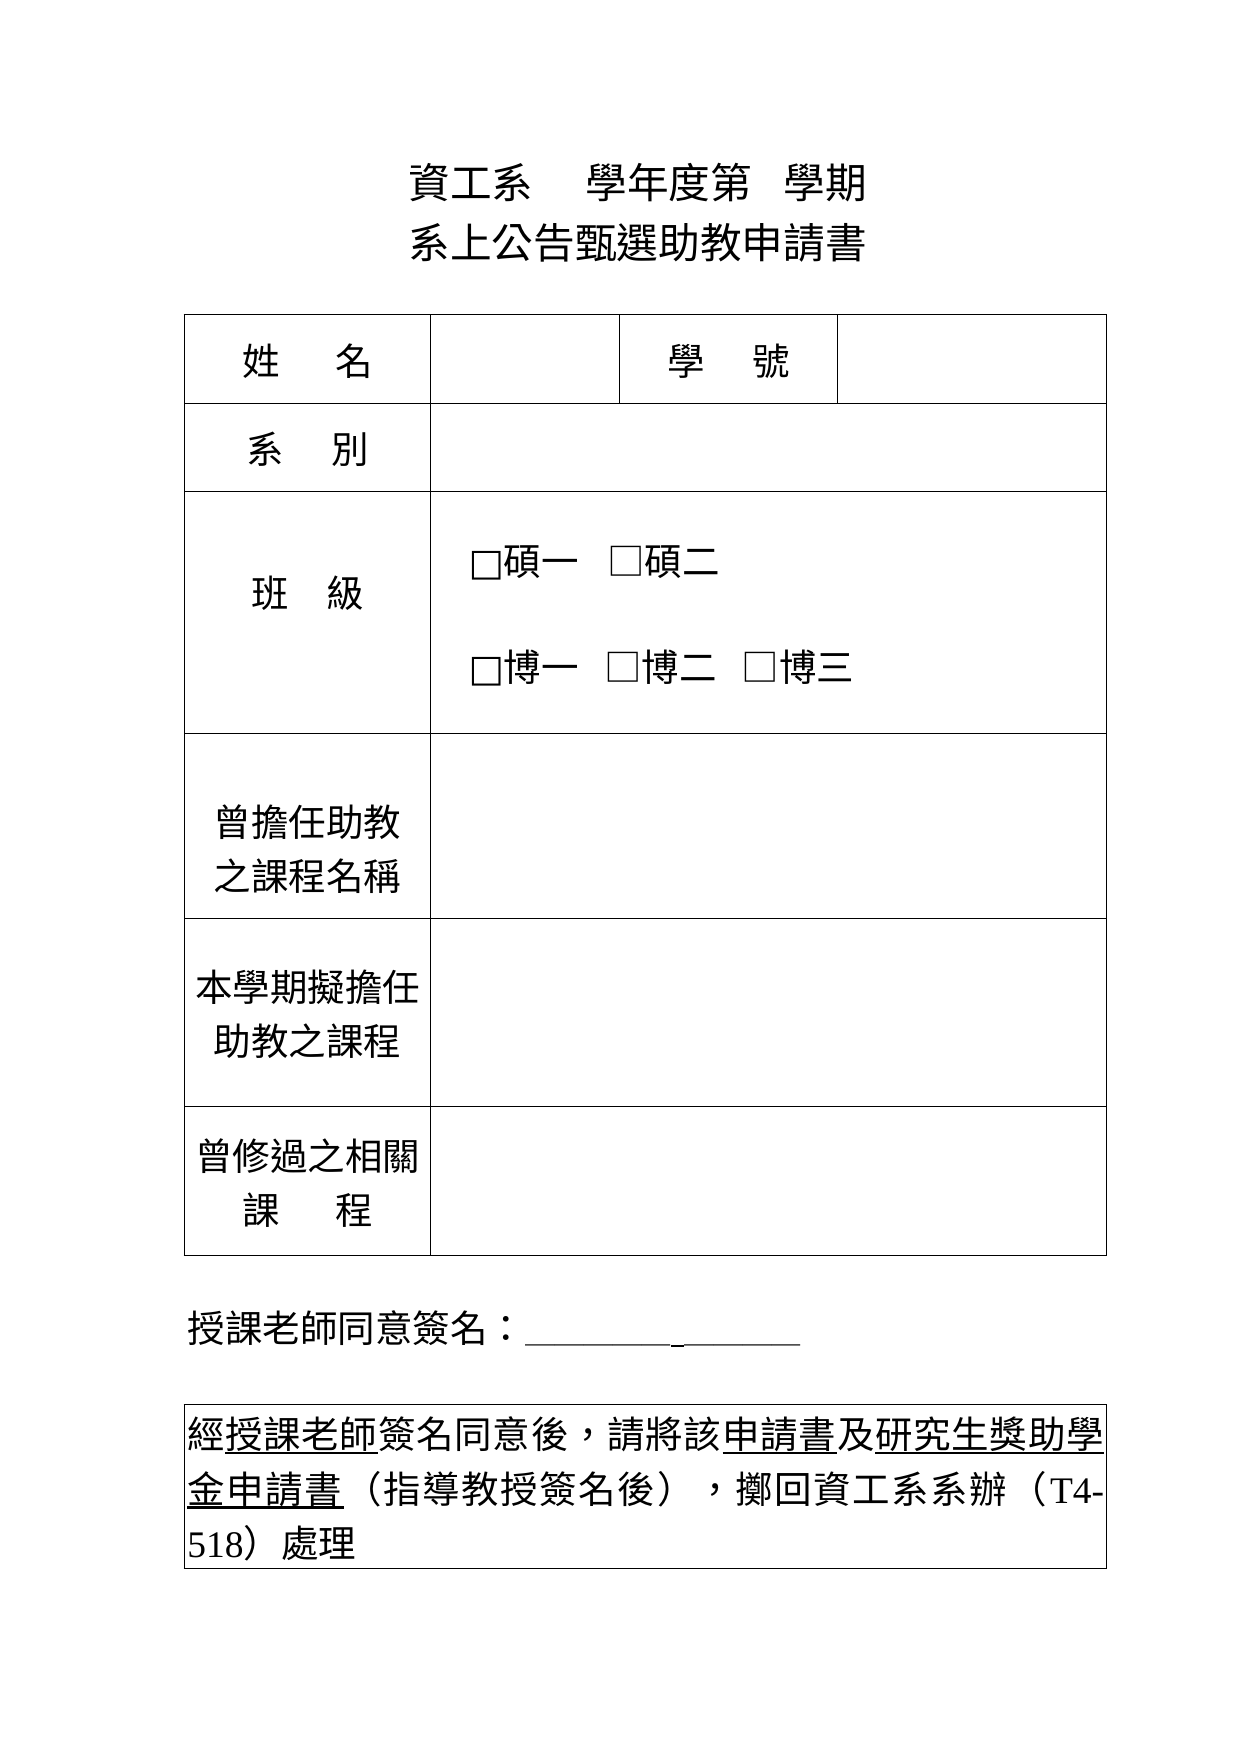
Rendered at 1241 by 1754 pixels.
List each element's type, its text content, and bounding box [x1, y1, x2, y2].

table_header [838, 315, 1106, 402]
table_cell 班 級 [185, 492, 430, 733]
table_header [431, 315, 619, 402]
table_cell 系 別 [185, 404, 430, 491]
table_header 經授課老師簽名同意後，請將該申請書及研究生獎助學金申請書（指導教授簽名後），擲回資工系系辦（T4-518）處理 [185, 1405, 1106, 1568]
table_cell 曾修過之相關 課 程 [185, 1107, 430, 1255]
text 資工系 學年度第 學期 [187, 150, 1087, 210]
table_cell [431, 1107, 1106, 1255]
text 系上公告甄選助教申請書 [187, 210, 1087, 271]
table_cell □碩一 □碩二 □博一 □博二 □博三 [431, 492, 1106, 733]
table_cell [431, 919, 1106, 1106]
table_cell [431, 734, 1106, 917]
table_header 姓 名 [185, 315, 430, 402]
table_cell [431, 404, 1106, 491]
text 授課老師同意簽名：＿＿＿＿＿ ＿＿＿＿ [187, 1299, 1053, 1353]
table_header 學 號 [620, 315, 837, 402]
table_cell 本學期擬擔任 助教之課程 [185, 919, 430, 1106]
table_cell 曾擔任助教 之課程名稱 [185, 734, 430, 917]
